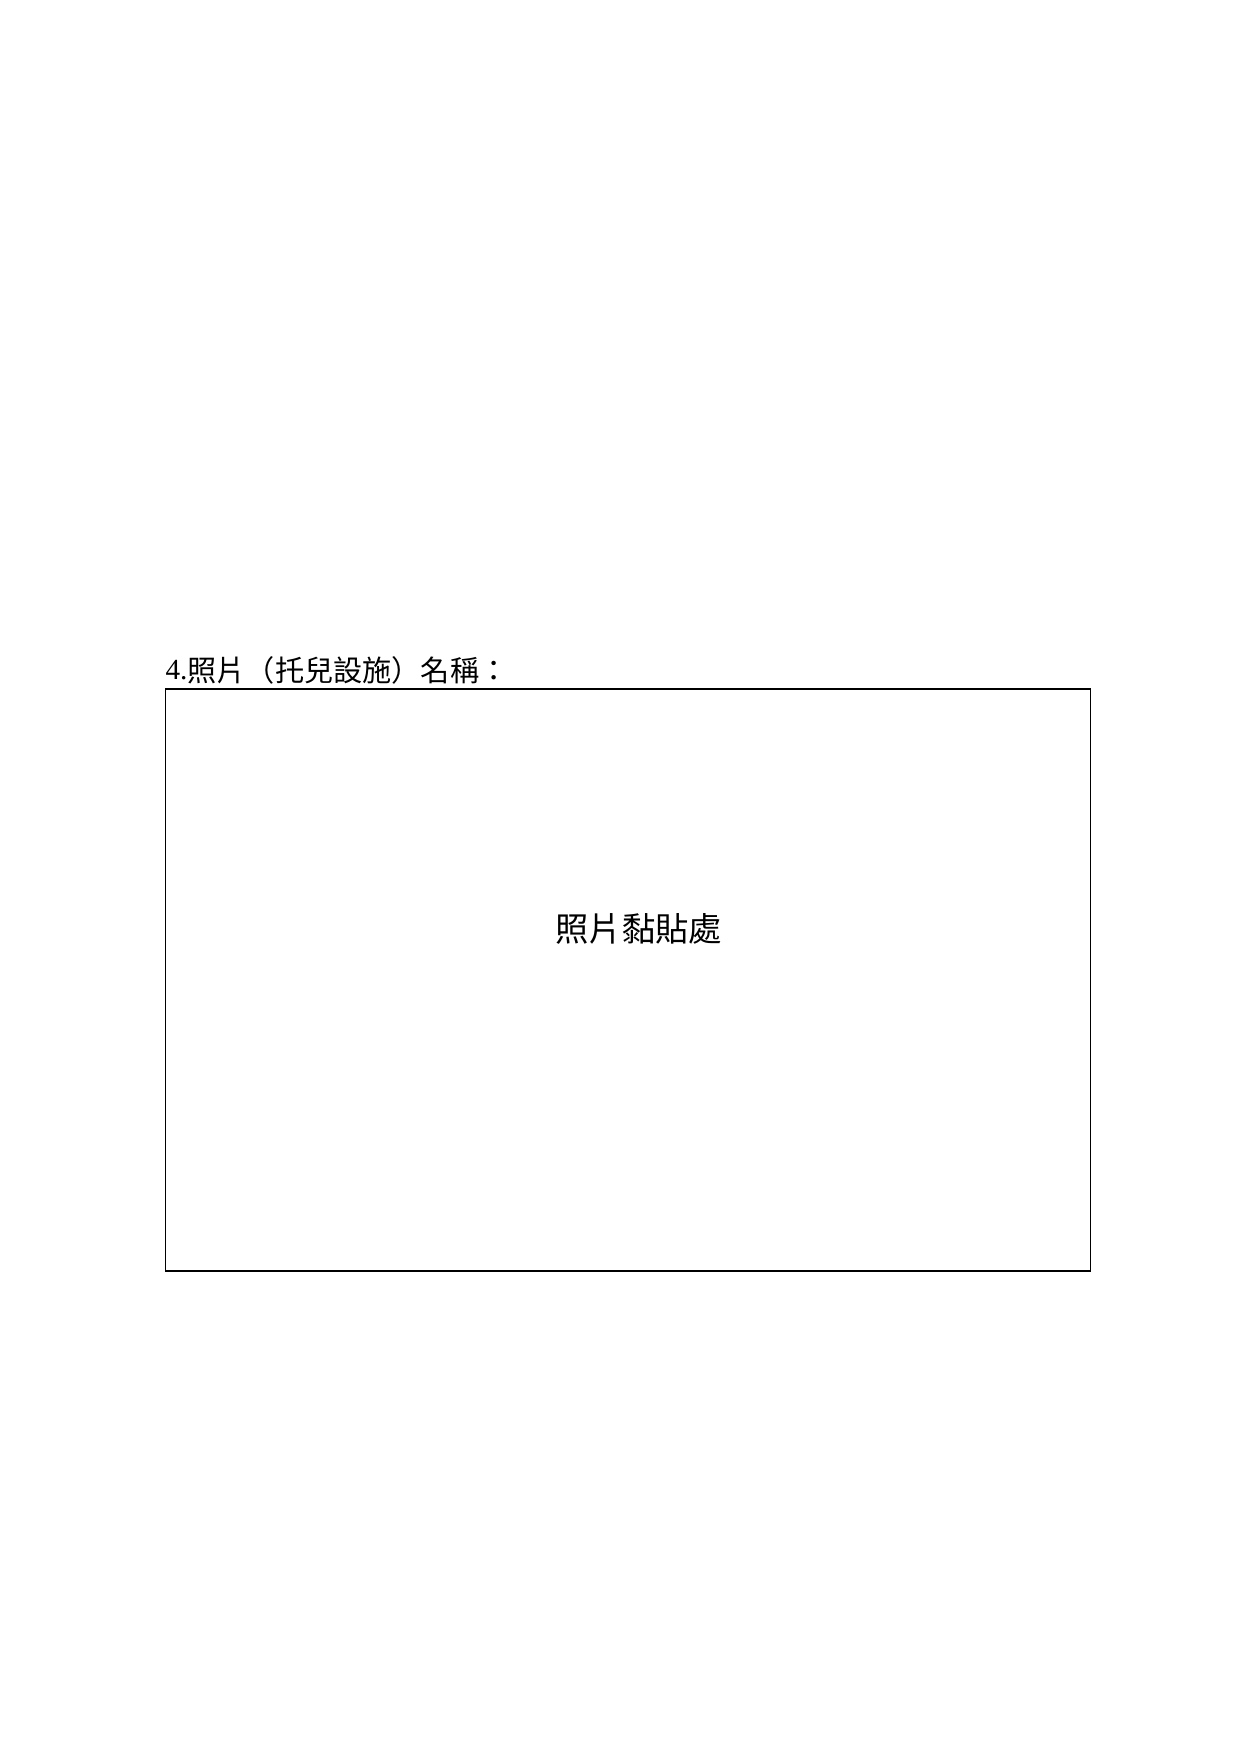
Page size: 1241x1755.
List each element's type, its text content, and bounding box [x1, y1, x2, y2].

text 4.照片（托兒設施）名稱： [165, 627, 1075, 688]
